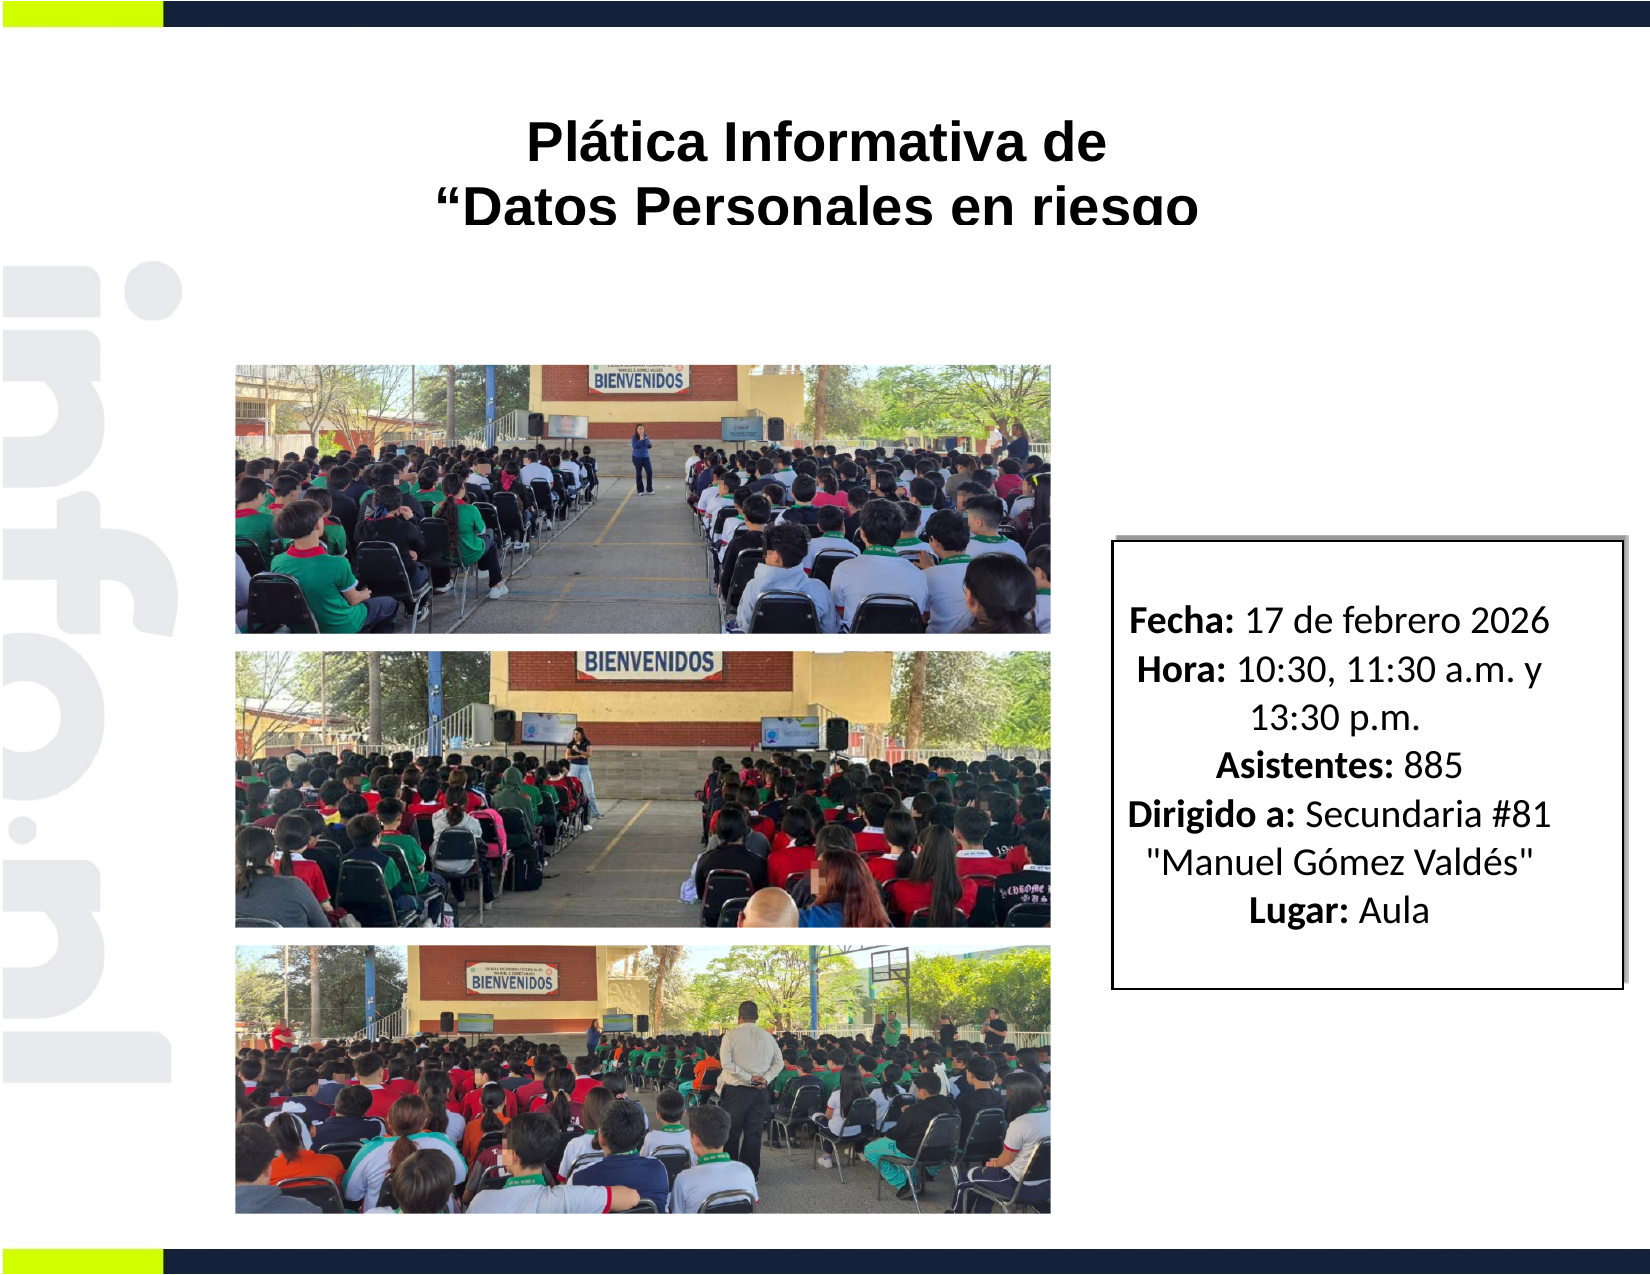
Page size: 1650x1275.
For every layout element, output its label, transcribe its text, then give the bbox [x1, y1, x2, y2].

text Plática Informativa de [277, 109, 1372, 173]
text “Datos Personales en riesgo [277, 173, 1372, 225]
